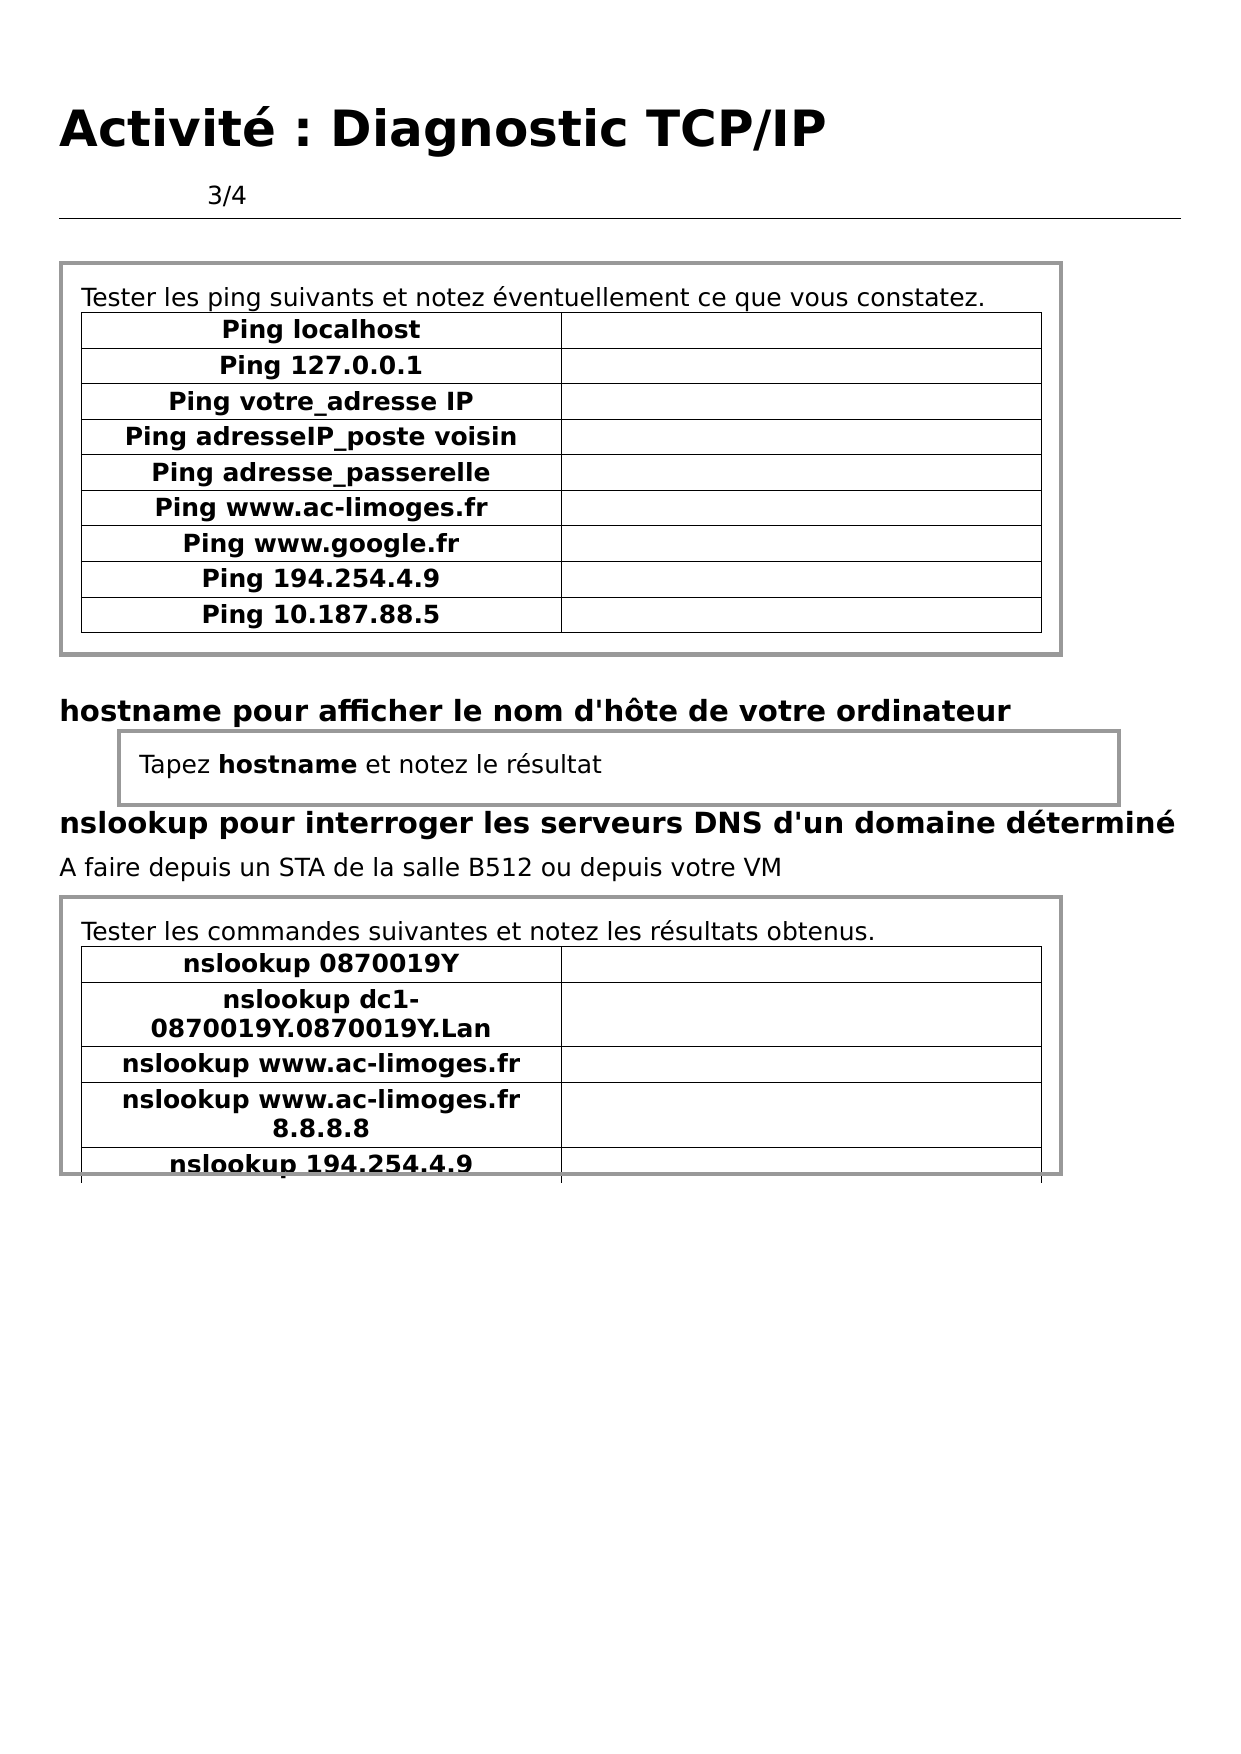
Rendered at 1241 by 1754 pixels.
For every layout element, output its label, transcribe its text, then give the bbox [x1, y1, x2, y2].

table_cell [562, 983, 1041, 1046]
table_cell [562, 562, 1041, 596]
table_cell [562, 1047, 1041, 1082]
table_cell [562, 420, 1041, 454]
table_header Tapez hostname et notez le résultat [121, 733, 1117, 798]
table_header nslookup 0870019Y [82, 947, 561, 982]
table_cell nslookup www.ac-limoges.fr [82, 1047, 561, 1082]
table_cell Ping 127.0.0.1 [82, 349, 561, 383]
subtitle nslookup pour interroger les serveurs DNS d'un domaine déterminé [59, 766, 1181, 841]
table_cell [562, 384, 1041, 419]
table_cell [562, 1083, 1041, 1146]
table_cell Ping 194.254.4.9 [82, 562, 561, 596]
table_cell nslookup www.ac-limoges.fr 8.8.8.8 [82, 1083, 561, 1146]
table_header Ping localhost [82, 313, 561, 348]
table_cell Ping www.google.fr [82, 526, 561, 561]
table_cell [562, 1148, 1041, 1172]
table_header Tester les commandes suivantes et notez les résultats obtenus. [63, 899, 1059, 1172]
table_cell [562, 349, 1041, 383]
table_cell nslookup 194.254.4.9 [82, 1148, 561, 1172]
table_cell Ping adresseIP_poste voisin [82, 420, 561, 454]
table_header [562, 947, 1041, 982]
table_cell [562, 598, 1041, 632]
table_header [562, 313, 1041, 348]
table_cell Ping adresse_passerelle [82, 455, 561, 490]
table_cell nslookup dc1-0870019Y.0870019Y.Lan [82, 983, 561, 1046]
table_cell [562, 491, 1041, 525]
subtitle [121, 798, 1117, 803]
table_cell [562, 526, 1041, 561]
text A faire depuis un STA de la salle B512 ou depuis votre VM [59, 853, 1181, 882]
table_cell [562, 455, 1041, 490]
table_header Tester les ping suivants et notez éventuellement ce que vous constatez. [63, 265, 1059, 650]
table_cell Ping votre_adresse IP [82, 384, 561, 419]
table_cell Ping www.ac-limoges.fr [82, 491, 561, 525]
subtitle hostname pour afficher le nom d'hôte de votre ordinateur [59, 694, 1181, 728]
table_cell Ping 10.187.88.5 [82, 598, 561, 632]
